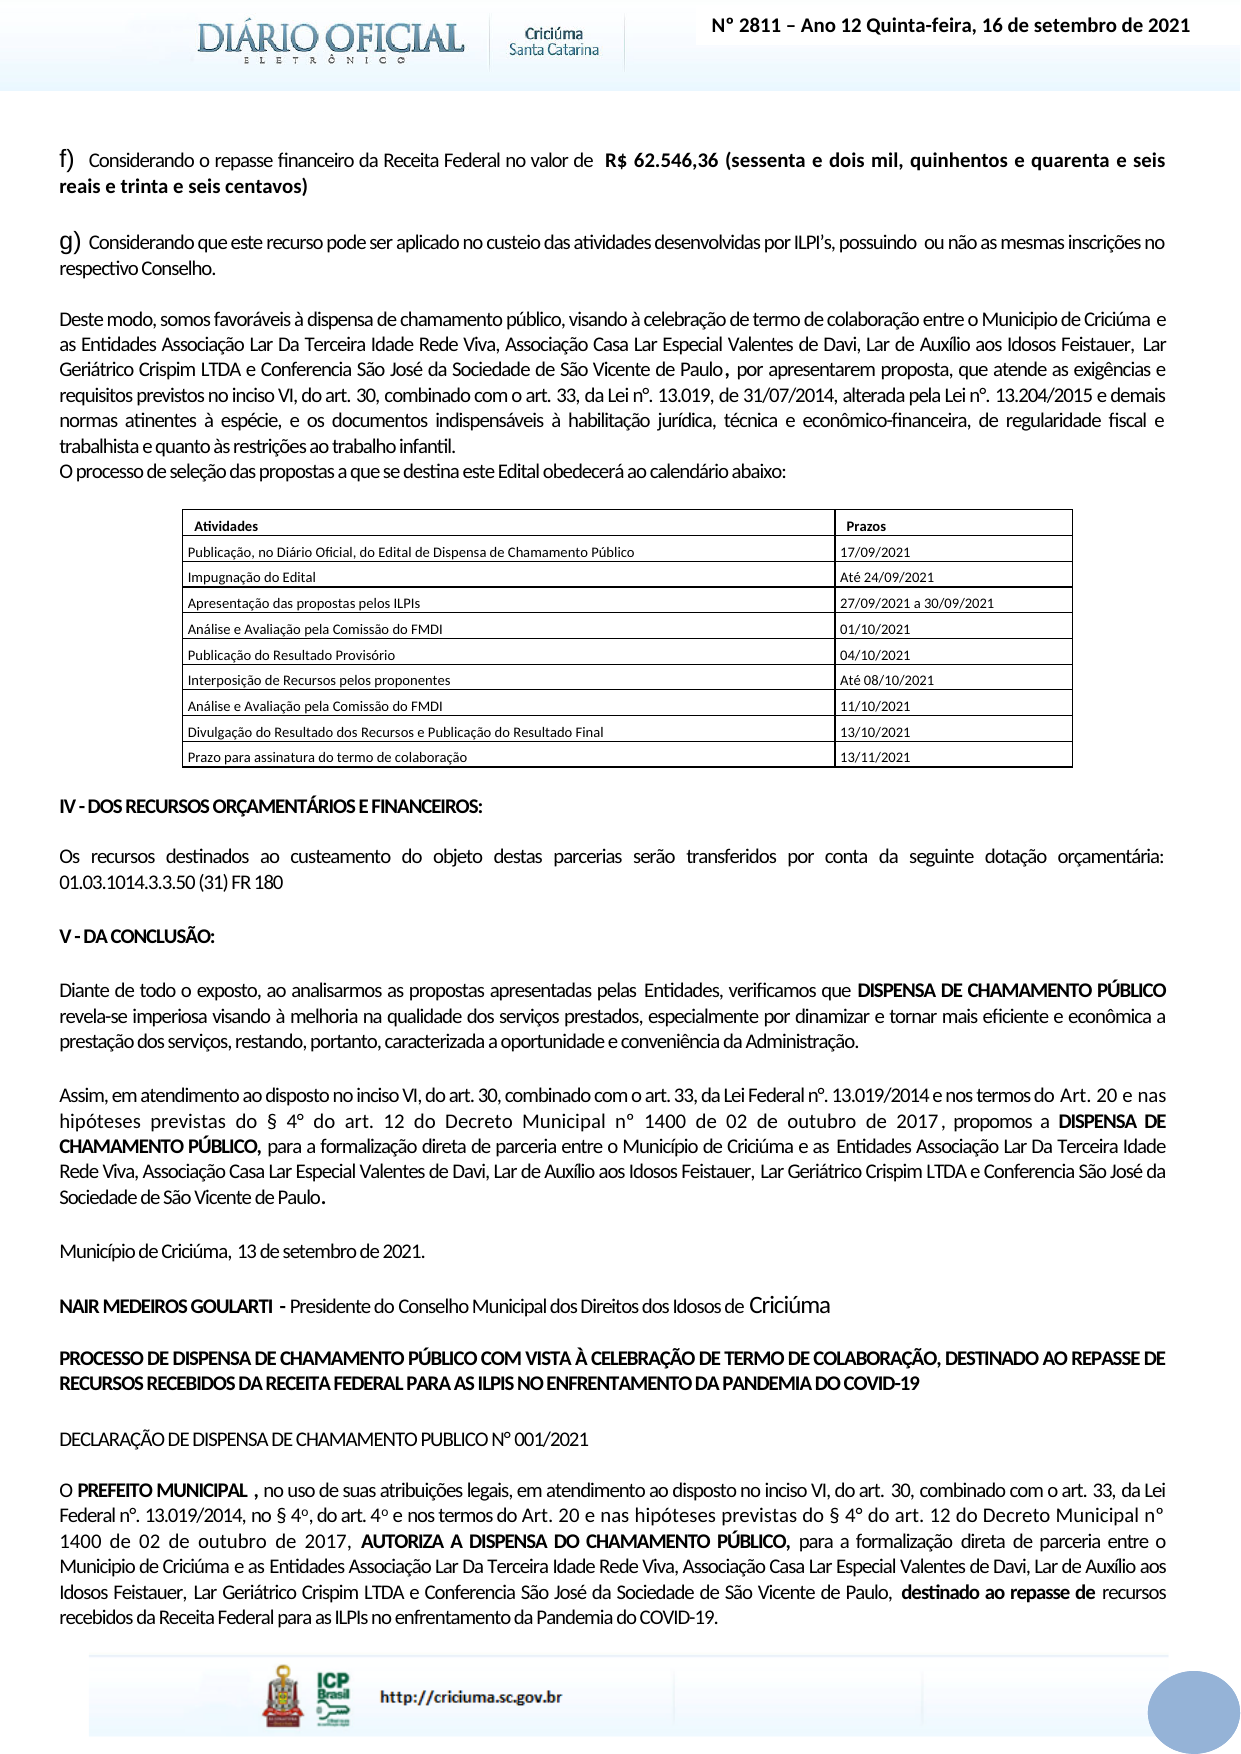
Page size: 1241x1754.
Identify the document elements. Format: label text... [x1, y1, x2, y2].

list Considerando que este recurso pode ser aplicado no custeio das atividades desenvolvidas por ILPI’s, possuindo ou não as mesmas inscrições no respectivo Conselho. [59, 226, 1167, 280]
text IV - DOS RECURSOS ORÇAMENTÁRIOS E FINANCEIROS: [59, 793, 1167, 818]
list Considerando o repasse financeiro da Receita Federal no valor de R$ 62.546,36 (sessenta e dois mil, quinhentos e quarenta e seis reais e trinta e seis centavos) [59, 144, 1167, 198]
table_cell Análise e Avaliação pela Comissão do FMDI [183, 613, 834, 638]
text Município de Criciúma, 13 de setembro de 2021. [59, 1238, 1167, 1264]
table_cell Até 24/09/2021 [836, 562, 1072, 586]
text Os recursos destinados ao custeamento do objeto destas parcerias serão transferidos por conta da seguinte dotação orçamentária: 01.03.1014.3.3.50 (31) FR 180 [59, 844, 1167, 894]
text O PREFEITO MUNICIPAL , no uso de suas atribuições legais, em atendimento ao disposto no inciso VI, do art. 30, combinado com o art. 33, da Lei Federal n°. 13.019/2014, no § 4o, do art. 4o e nos termos do Art. 20 e nas hipóteses previstas do § 4° do art. 12 do Decreto Municipal nº 1400 de 02 de outubro de 2017, AUTORIZA A DISPENSA DO CHAMAMENTO PÚBLICO, para a formalização direta de parceria entre o Municipio de Criciúma e as Entidades Associação Lar Da Terceira Idade Rede Viva, Associação Casa Lar Especial Valentes de Davi, Lar de Auxílio aos Idosos Feistauer, Lar Geriátrico Crispim LTDA e Conferencia São José da Sociedade de São Vicente de Paulo, destinado ao repasse de recursos recebidos da Receita Federal para as ILPIs no enfrentamento da Pandemia do COVID-19. [59, 1477, 1167, 1630]
table_cell Divulgação do Resultado dos Recursos e Publicação do Resultado Final [183, 716, 834, 741]
text NAIR MEDEIROS GOULARTI - Presidente do Conselho Municipal dos Direitos dos Idosos de Criciúma [59, 1289, 1167, 1320]
table_cell Impugnação do Edital [183, 562, 834, 586]
table_cell Publicação do Resultado Provisório [183, 639, 834, 663]
text Assim, em atendimento ao disposto no inciso VI, do art. 30, combinado com o art. 33, da Lei Federal n°. 13.019/2014 e nos termos do Art. 20 e nas hipóteses previstas do § 4° do art. 12 do Decreto Municipal nº 1400 de 02 de outubro de 2017, propomos a DISPENSA DE CHAMAMENTO PÚBLICO, para a formalização direta de parceria entre o Município de Criciúma e as Entidades Associação Lar Da Terceira Idade Rede Viva, Associação Casa Lar Especial Valentes de Davi, Lar de Auxílio aos Idosos Feistauer, Lar Geriátrico Crispim LTDA e Conferencia São José da Sociedade de São Vicente de Paulo. [59, 1082, 1167, 1209]
text PROCESSO DE DISPENSA DE CHAMAMENTO PÚBLICO COM VISTA À CELEBRAÇÃO DE TERMO DE COLABORAÇÃO, DESTINADO AO REPASSE DE RECURSOS RECEBIDOS DA RECEITA FEDERAL PARA AS ILPIS NO ENFRENTAMENTO DA PANDEMIA DO COVID-19 [59, 1345, 1167, 1396]
table_cell Até 08/10/2021 [836, 665, 1072, 689]
table_cell Interposição de Recursos pelos proponentes [183, 665, 834, 689]
table_cell Publicação, no Diário Oficial, do Edital de Dispensa de Chamamento Público [183, 536, 834, 561]
text Diante de todo o exposto, ao analisarmos as propostas apresentadas pelas Entidades, verificamos que DISPENSA DE CHAMAMENTO PÚBLICO revela-se imperiosa visando à melhoria na qualidade dos serviços prestados, especialmente por dinamizar e tornar mais eficiente e econômica a prestação dos serviços, restando, portanto, caracterizada a oportunidade e conveniência da Administração. [59, 977, 1167, 1054]
table_cell Análise e Avaliação pela Comissão do FMDI [183, 690, 834, 715]
table_cell Prazo para assinatura do termo de colaboração [183, 742, 834, 766]
text Deste modo, somos favoráveis à dispensa de chamamento público, visando à celebração de termo de colaboração entre o Municipio de Criciúma e as Entidades Associação Lar Da Terceira Idade Rede Viva, Associação Casa Lar Especial Valentes de Davi, Lar de Auxílio aos Idosos Feistauer, Lar Geriátrico Crispim LTDA e Conferencia São José da Sociedade de São Vicente de Paulo, por apresentarem proposta, que atende as exigências e requisitos previstos no inciso VI, do art. 30, combinado com o art. 33, da Lei n°. 13.019, de 31/07/2014, alterada pela Lei n°. 13.204/2015 e demais normas atinentes à espécie, e os documentos indispensáveis à habilitação jurídica, técnica e econômico-financeira, de regularidade fiscal e trabalhista e quanto às restrições ao trabalho infantil. [59, 306, 1167, 458]
text V - DA CONCLUSÃO: [59, 923, 1167, 949]
table_header Prazos [836, 510, 1072, 535]
table_header Atividades [183, 510, 834, 535]
table_cell 13/10/2021 [836, 716, 1072, 741]
table_cell 27/09/2021 a 30/09/2021 [836, 588, 1072, 612]
table_cell 04/10/2021 [836, 639, 1072, 663]
text O processo de seleção das propostas a que se destina este Edital obedecerá ao calendário abaixo: [59, 458, 1167, 484]
table_cell Apresentação das propostas pelos ILPIs [183, 588, 834, 612]
text DECLARAÇÃO DE DISPENSA DE CHAMAMENTO PUBLICO N° 001/2021 [59, 1426, 1167, 1452]
table_cell 01/10/2021 [836, 613, 1072, 638]
table_cell 13/11/2021 [836, 742, 1072, 766]
table_cell 17/09/2021 [836, 536, 1072, 561]
table_cell 11/10/2021 [836, 690, 1072, 715]
